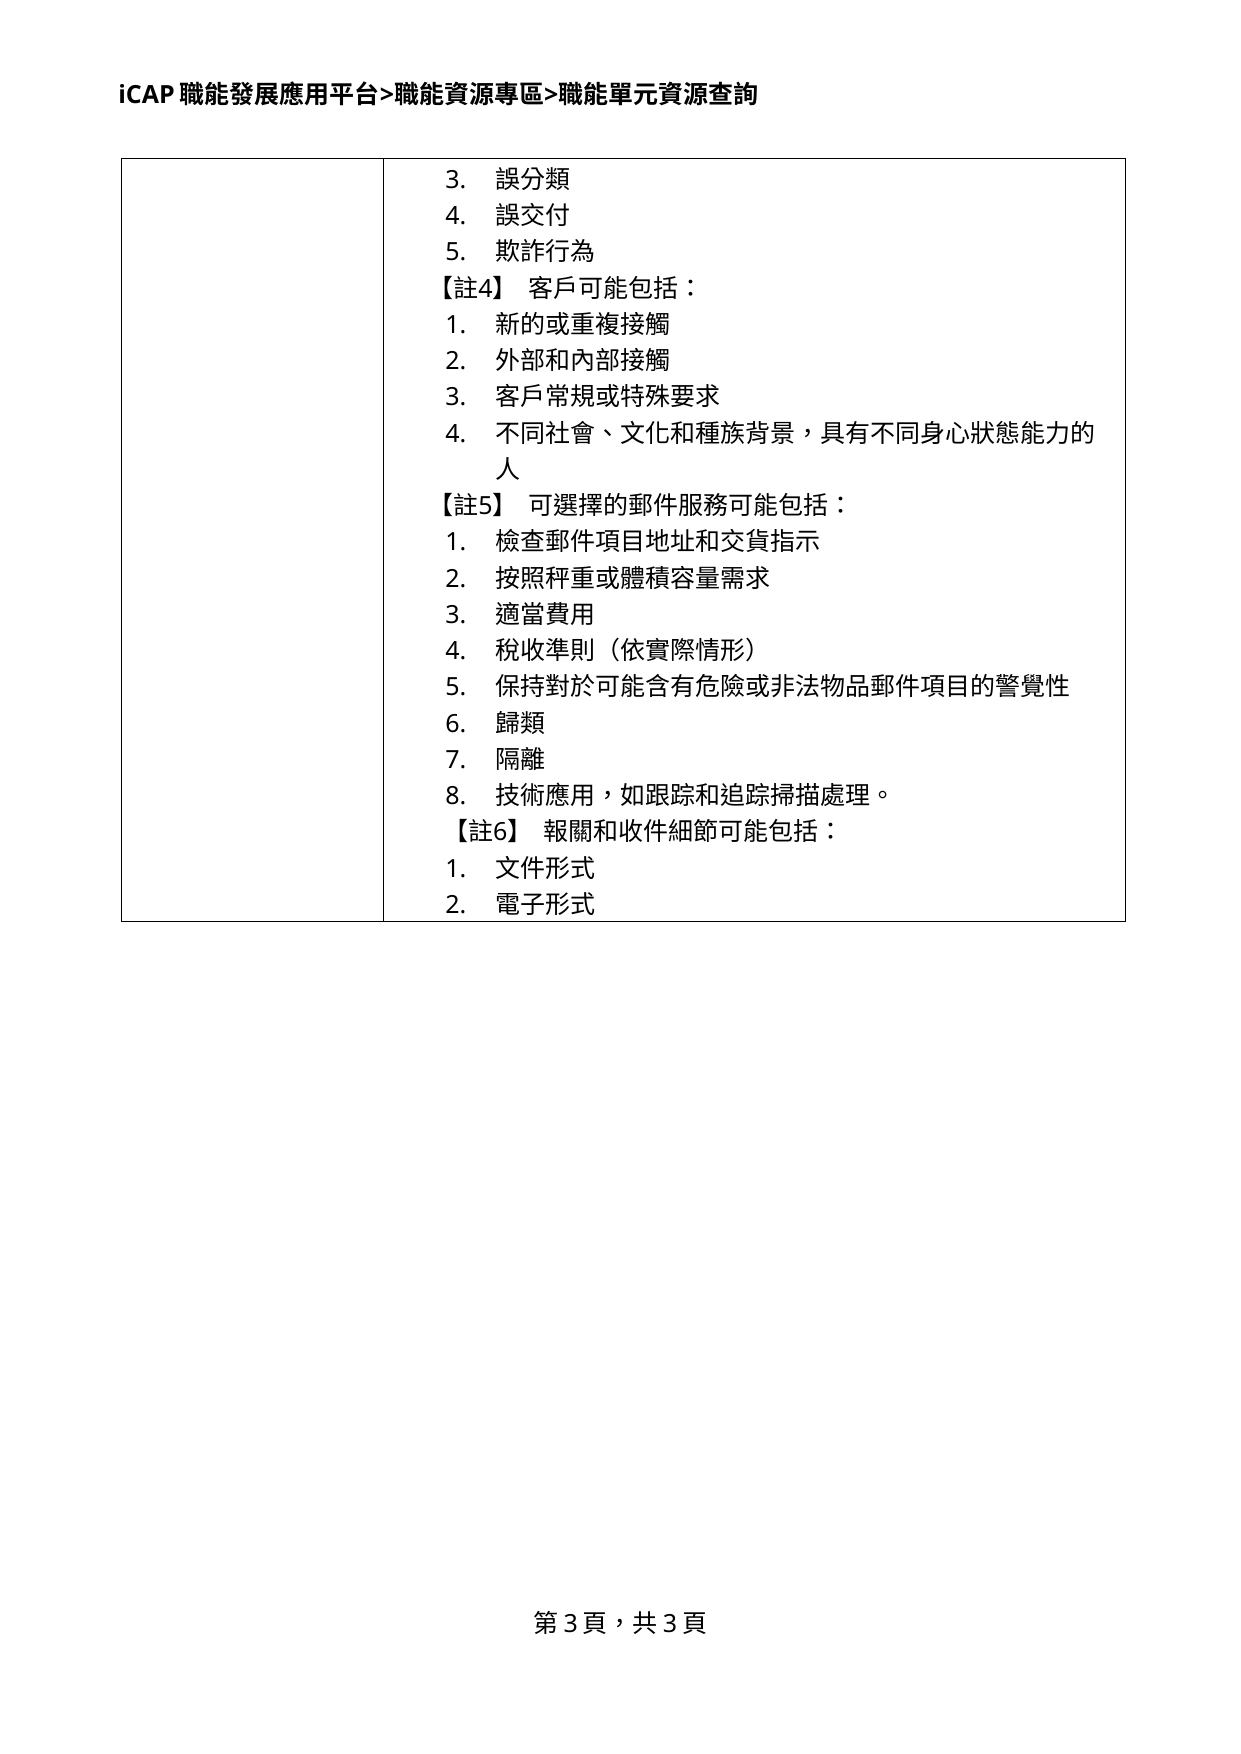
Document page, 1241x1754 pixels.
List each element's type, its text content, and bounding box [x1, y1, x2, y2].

table_cell [122, 159, 383, 921]
table_cell 建立法律和程序可能包括： 郵政企業的政策，操作程序，制度和做法 郵政法規 客戶服務標準和程序 品質保證程序 行為守則，包括國家標準處理和工業安全守則 有關企業代碼與危險和非法物品法規處理做法 平等就業機會（EEO），平權行動和反歧視法 消費稅法 郵件可能包括： 內部郵件 外部郵件 信 信箱 包裹 大宗郵件 電子郵件風險安全考量： 衛生損害 遺失 誤分類 誤交付 欺詐行為 客戶可能包括： 新的或重複接觸 外部和內部接觸 客戶常規或特殊要求 不同社會、文化和種族背景，具有不同身心狀態能力的人 可選擇的郵件服務可能包括： 檢查郵件項目地址和交貨指示 按照秤重或體積容量需求 適當費用 稅收準則（依實際情形） 保持對於可能含有危險或非法物品郵件項目的警覺性 歸類 隔離 技術應用，如跟踪和追踪掃描處理。 報關和收件細節可能包括： 文件形式 電子形式 [384, 159, 1125, 921]
